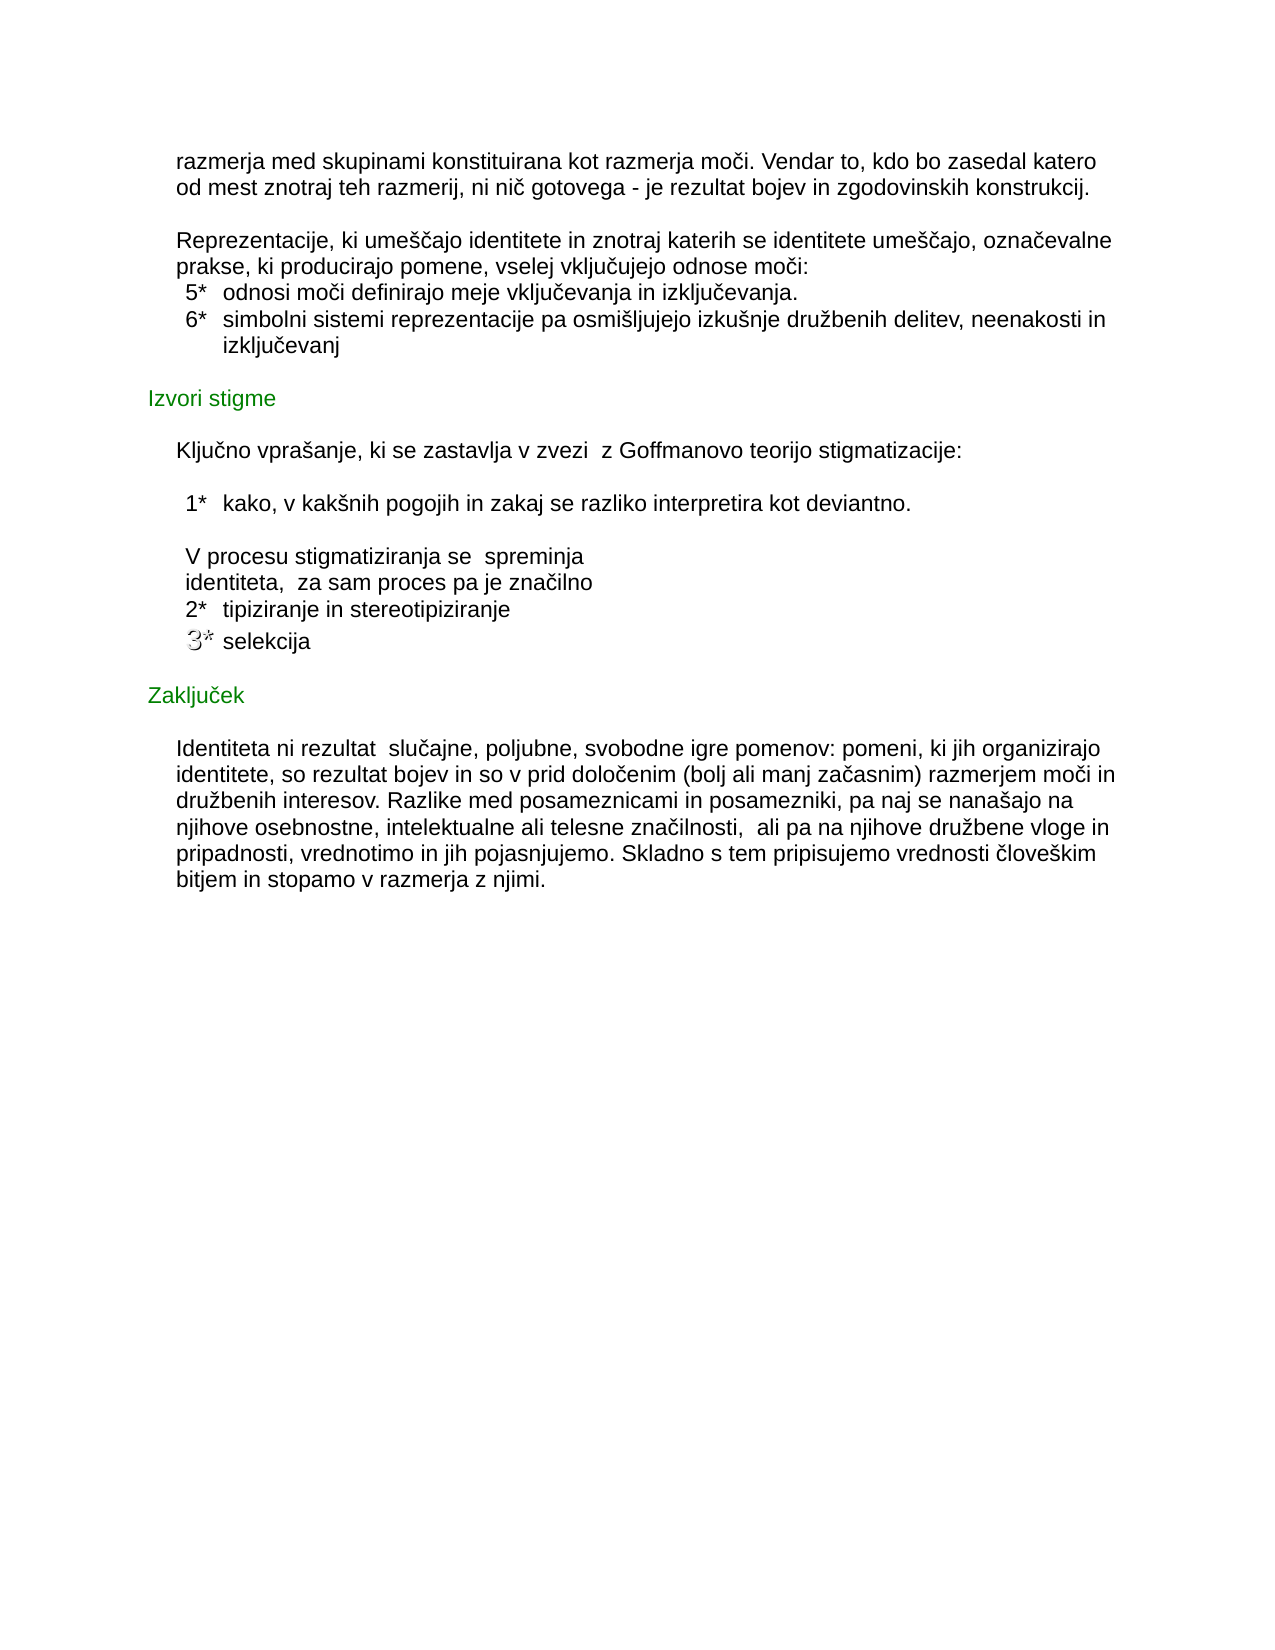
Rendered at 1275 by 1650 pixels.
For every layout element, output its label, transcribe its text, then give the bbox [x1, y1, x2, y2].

subtitle odnosi moči definirajo meje vključevanja in izključevanja. [185, 279, 1127, 306]
subtitle simbolni sistemi reprezentacije pa osmišljujejo izkušnje družbenih delitev, neenakosti in izključevanj [185, 306, 1127, 358]
subtitle V procesu stigmatiziranja se spreminja [185, 543, 1127, 569]
subtitle tipiziranje in stereotipiziranje [185, 596, 1127, 622]
subtitle Izvori stigme [148, 385, 1127, 437]
subtitle selekcija [185, 622, 1127, 656]
subtitle Reprezentacije, ki umeščajo identitete in znotraj katerih se identitete umeščajo, označevalne prakse, ki producirajo pomene, vselej vključujejo odnose moči: [148, 227, 1127, 279]
subtitle Zaključek [148, 682, 1127, 734]
subtitle kako, v kakšnih pogojih in zakaj se razliko interpretira kot deviantno. [185, 490, 1127, 517]
subtitle Ključno vprašanje, ki se zastavlja v zvezi z Goffmanovo teorijo stigmatizacije: [148, 437, 1127, 464]
subtitle identiteta, za sam proces pa je značilno [185, 569, 1127, 596]
subtitle Identiteta ni rezultat slučajne, poljubne, svobodne igre pomenov: pomeni, ki jih organizirajo identitete, so rezultat bojev in so v prid določenim (bolj ali manj začasnim) razmerjem moči in družbenih interesov. Razlike med posameznicami in posamezniki, pa naj se nanašajo na njihove osebnostne, intelektualne ali telesne značilnosti, ali pa na njihove družbene vloge in pripadnosti, vrednotimo in jih pojasnjujemo. Skladno s tem pripisujemo vrednosti človeškim bitjem in stopamo v razmerja z njimi. [148, 734, 1127, 893]
subtitle razmerja med skupinami konstituirana kot razmerja moči. Vendar to, kdo bo zasedal katero od mest znotraj teh razmerij, ni nič gotovega - je rezultat bojev in zgodovinskih konstrukcij. [148, 148, 1127, 200]
